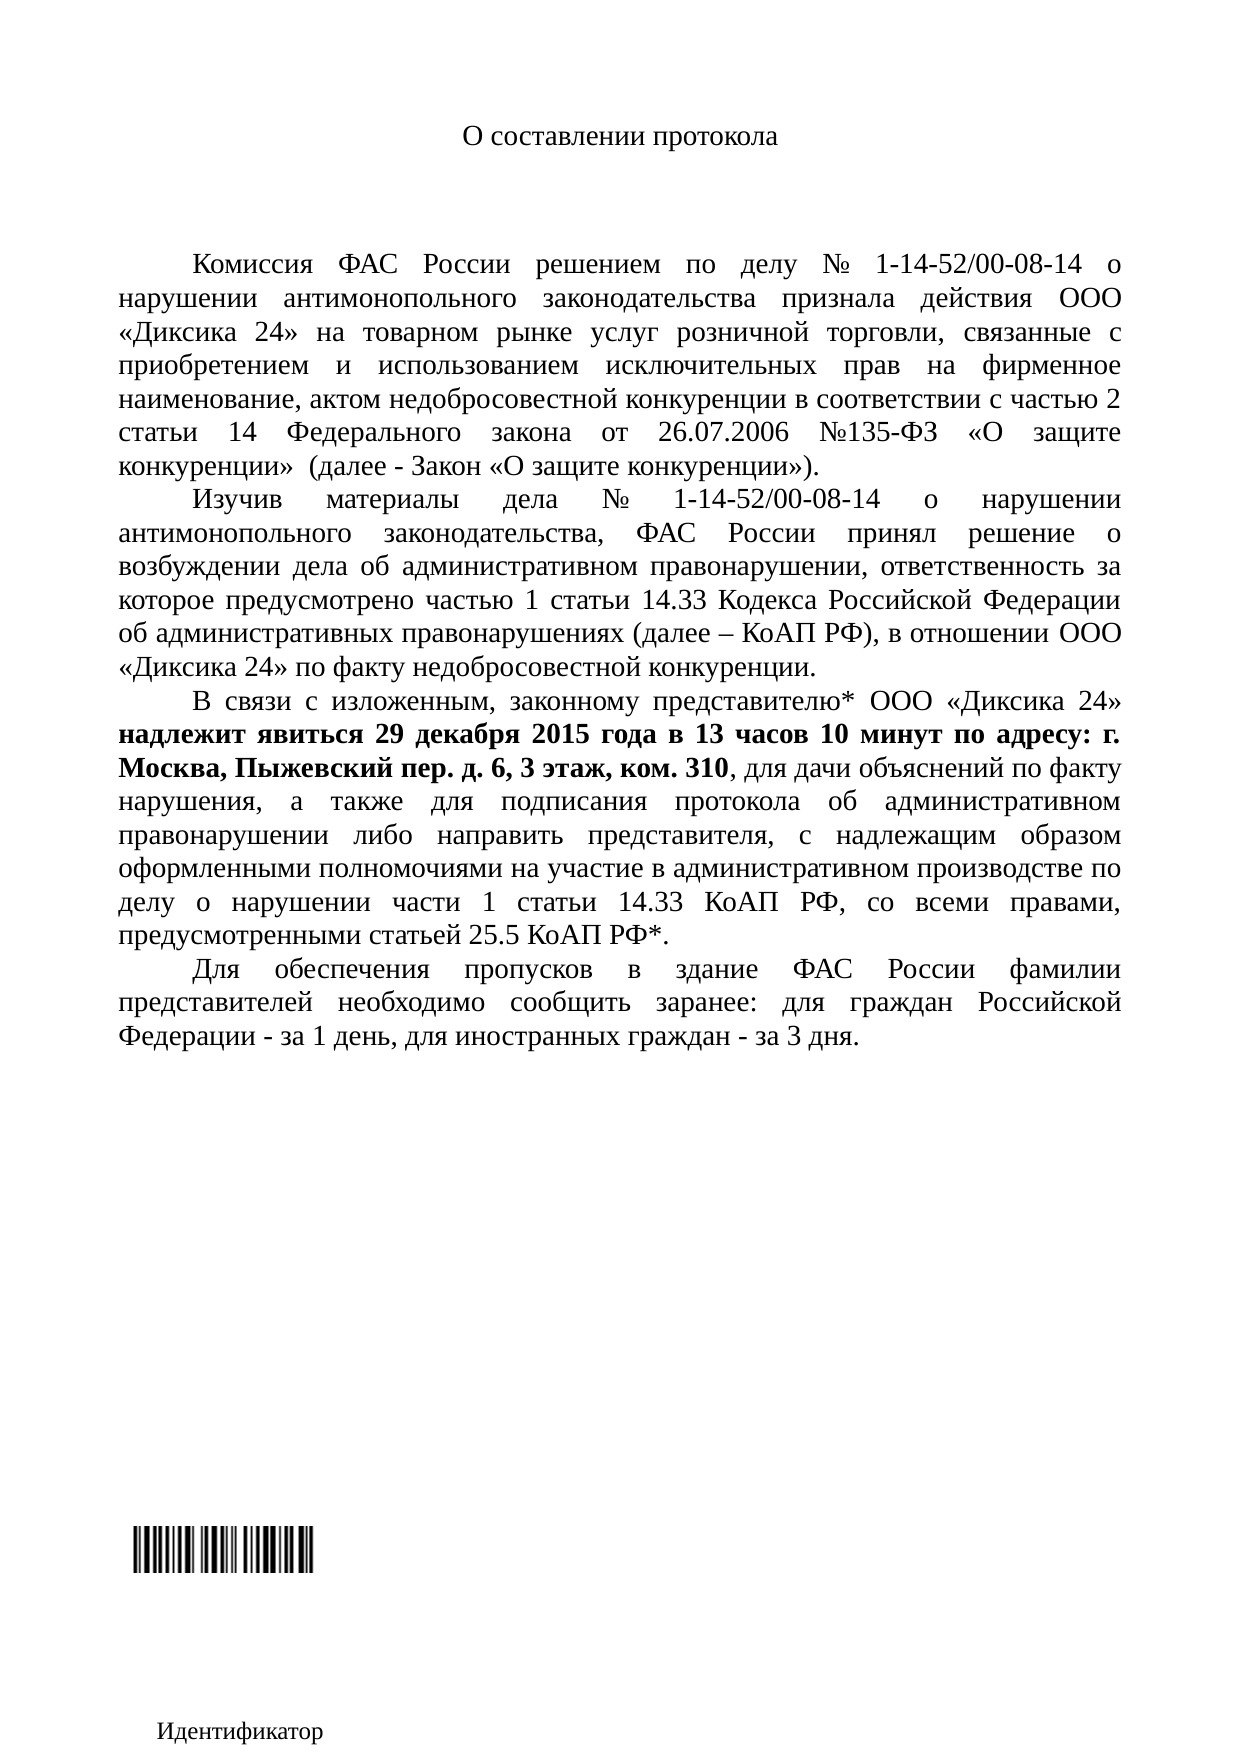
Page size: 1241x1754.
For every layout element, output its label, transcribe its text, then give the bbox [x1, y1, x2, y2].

text Комиссия ФАС России решением по делу № 1-14-52/00-08-14 о нарушении антимонопольного законодательства признала действия ООО «Диксика 24» на товарном рынке услуг розничной торговли, связанные с приобретением и использованием исключительных прав на фирменное наименование, актом недобросовестной конкуренции в соответствии с частью 2 статьи 14 Федерального закона от 26.07.2006 №135-ФЗ «О защите конкуренции» (далее - Закон «О защите конкуренции»). [118, 247, 1122, 481]
text О составлении протокола [118, 118, 1122, 152]
text Изучив материалы дела № 1-14-52/00-08-14 о нарушении антимонопольного законодательства, ФАС России принял решение о возбуждении дела об административном правонарушении, ответственность за которое предусмотрено частью 1 статьи 14.33 Кодекса Российской Федерации об административных правонарушениях (далее – КоАП РФ), в отношении ООО «Диксика 24» по факту недобросовестной конкуренции. [118, 481, 1122, 683]
text В связи с изложенным, законному представителю* ООО «Диксика 24» надлежит явиться 29 декабря 2015 года в 13 часов 10 минут по адресу: г. Москва, Пыжевский пер. д. 6, 3 этаж, ком. 310, для дачи объяснений по факту нарушения, а также для подписания протокола об административном правонарушении либо направить представителя, с надлежащим образом оформленными полномочиями на участие в административном производстве по делу о нарушении части 1 статьи 14.33 КоАП РФ, со всеми правами, предусмотренными статьей 25.5 КоАП РФ*. [118, 683, 1122, 951]
picture [118, 1526, 331, 1573]
text Для обеспечения пропусков в здание ФАС России фамилии представителей необходимо сообщить заранее: для граждан Российской Федерации - за 1 день, для иностранных граждан - за 3 дня. [118, 951, 1122, 1052]
